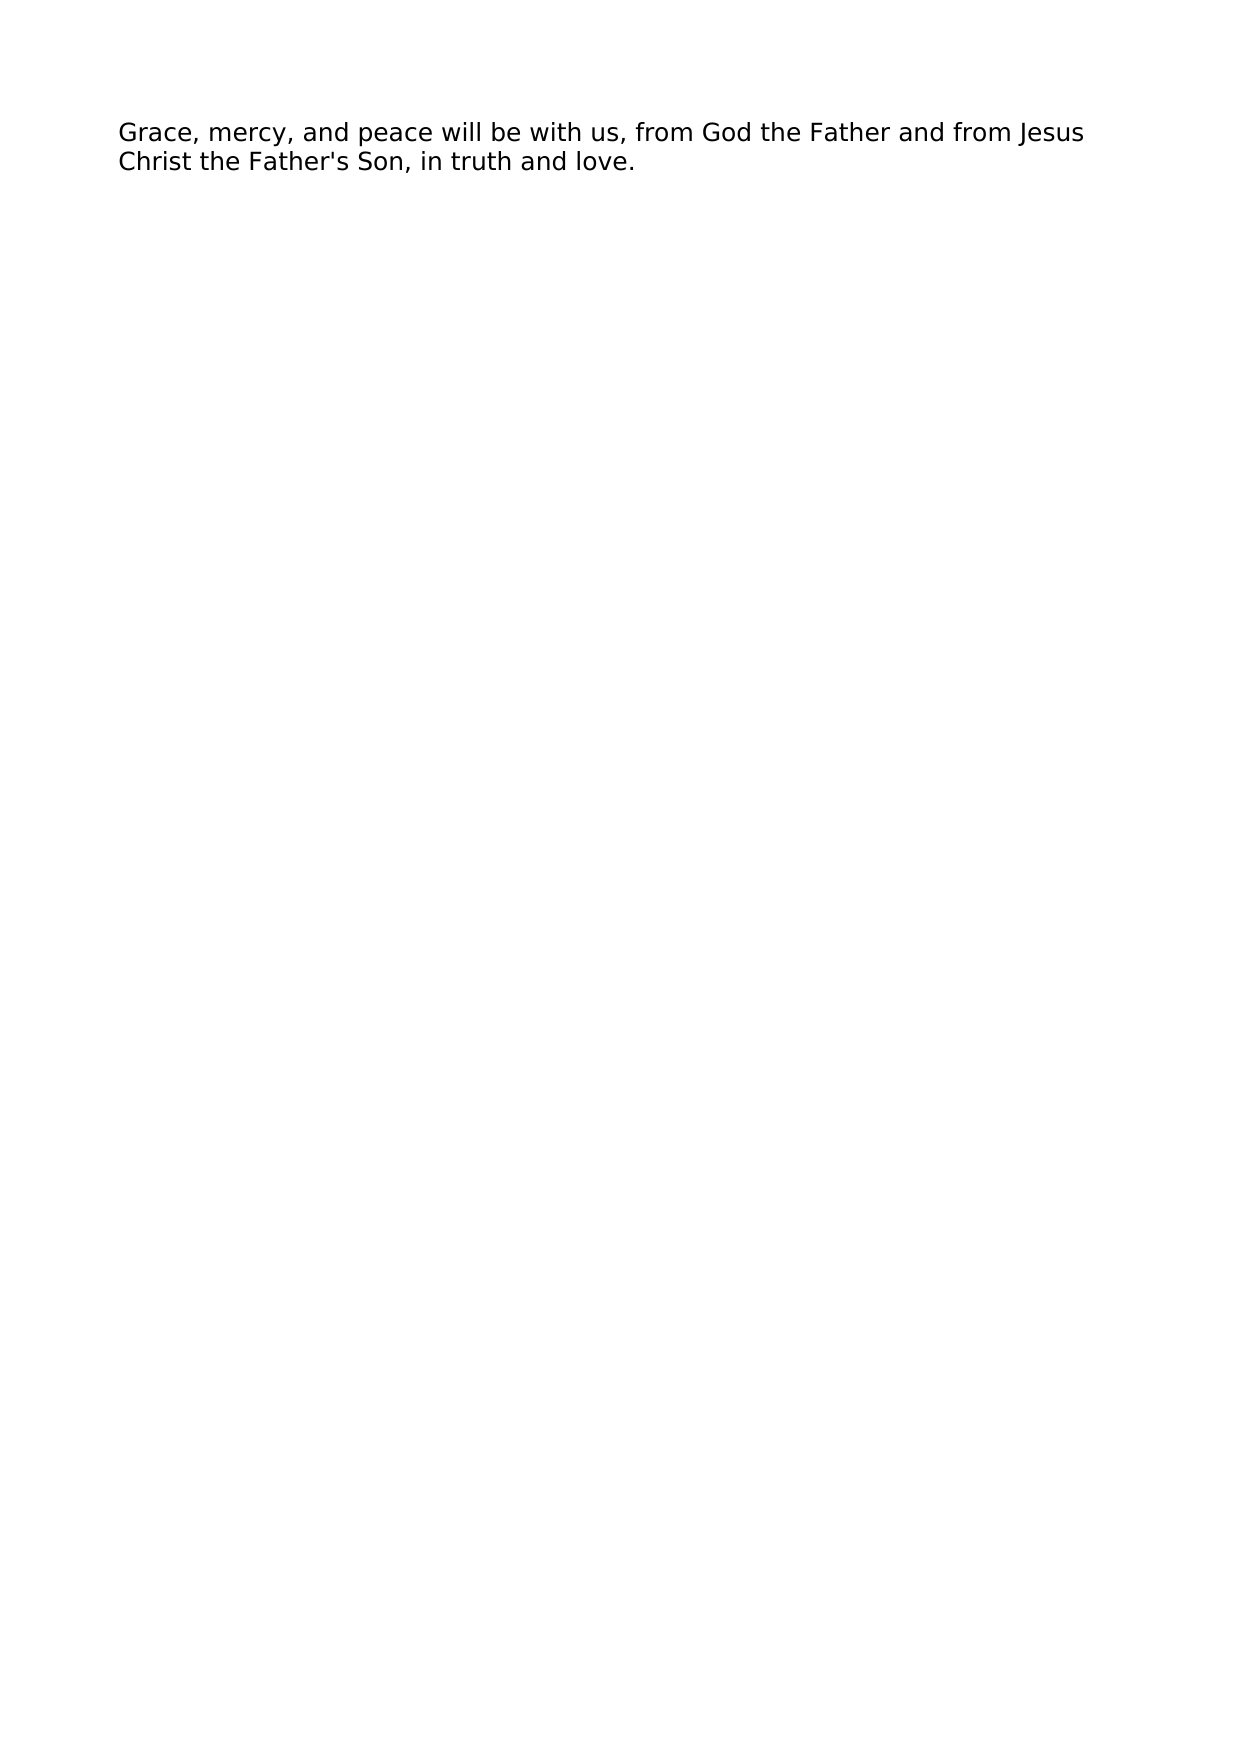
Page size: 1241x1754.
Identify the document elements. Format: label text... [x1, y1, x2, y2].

text Grace, mercy, and peace will be with us, from God the Father and from Jesus Christ the Father's Son, in truth and love. [118, 118, 1122, 176]
